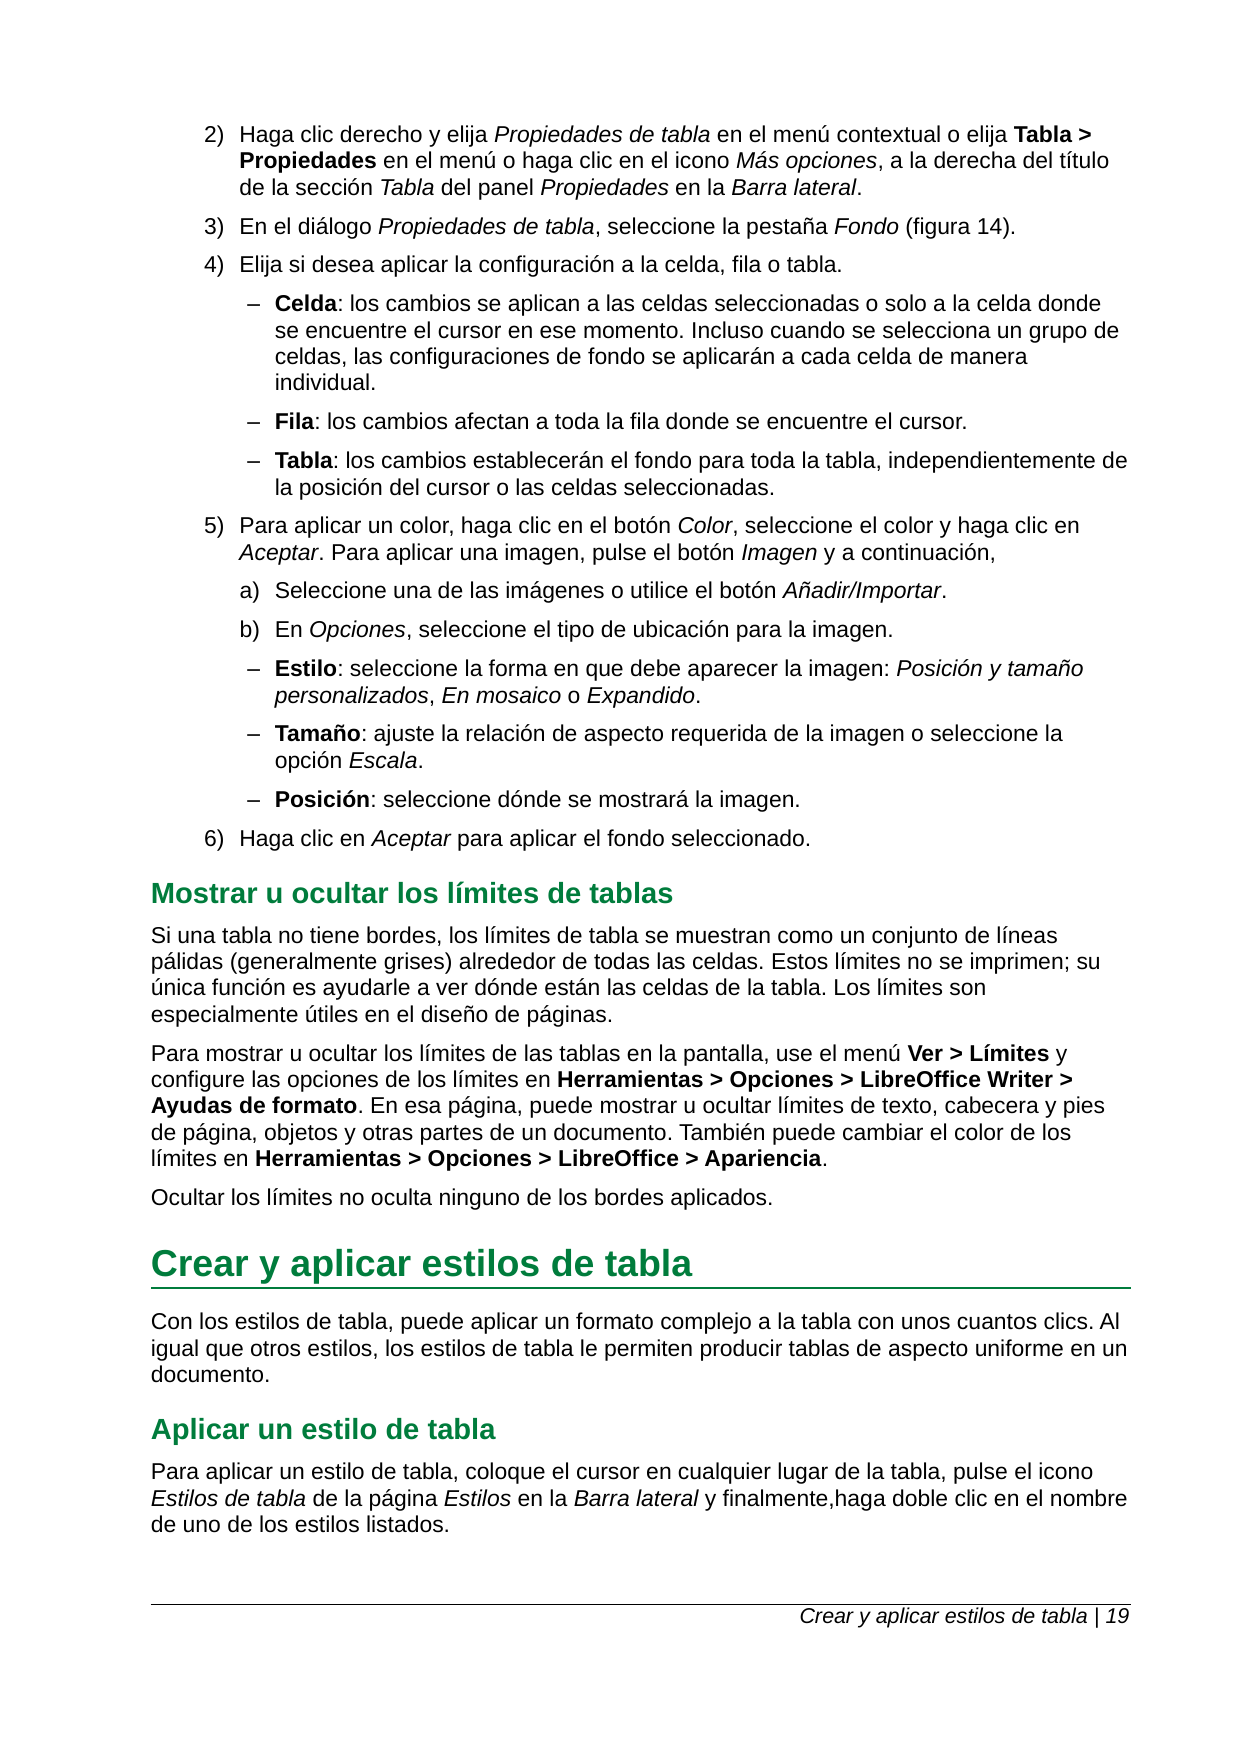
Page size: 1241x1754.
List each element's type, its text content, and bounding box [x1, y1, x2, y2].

text Si una tabla no tiene bordes, los límites de tabla se muestran como un conjunto de líneas pálidas (generalmente grises) alrededor de todas las celdas. Estos límites no se imprimen; su única función es ayudarle a ver dónde están las celdas de la tabla. Los límites son especialmente útiles en el diseño de páginas. [151, 922, 1131, 1027]
text Para aplicar un estilo de tabla, coloque el cursor en cualquier lugar de la tabla, pulse el icono Estilos de tabla de la página Estilos en la Barra lateral y finalmente,haga doble clic en el nombre de uno de los estilos listados. [151, 1458, 1131, 1537]
list Haga clic derecho y elija Propiedades de tabla en el menú contextual o elija Tabla > Propiedades en el menú o haga clic en el icono Más opciones, a la derecha del título de la sección Tabla del panel Propiedades en la Barra lateral. [224, 121, 1131, 200]
list En el diálogo Propiedades de tabla, seleccione la pestaña Fondo (figura 14). [224, 213, 1131, 239]
list Elija si desea aplicar la configuración a la celda, fila o tabla. [224, 251, 1131, 278]
text Ocultar los límites no oculta ninguno de los bordes aplicados. [151, 1184, 1131, 1210]
subtitle Aplicar un estilo de tabla [151, 1412, 1131, 1446]
list Para aplicar un color, haga clic en el botón Color, seleccione el color y haga clic en Aceptar. Para aplicar una imagen, pulse el botón Imagen y a continuación, [224, 512, 1131, 565]
text Para mostrar u ocultar los límites de las tablas en la pantalla, use el menú Ver > Límites y configure las opciones de los límites en Herramientas > Opciones > LibreOffice Writer > Ayudas de formato. En esa página, puede mostrar u ocultar límites de texto, cabecera y pies de página, objetos y otras partes de un documento. También puede cambiar el color de los límites en Herramientas > Opciones > LibreOffice > Apariencia. [151, 1039, 1131, 1171]
list Tabla: los cambios establecerán el fondo para toda la tabla, independientemente de la posición del cursor o las celdas seleccionadas. [260, 447, 1131, 500]
text Con los estilos de tabla, puede aplicar un formato complejo a la tabla con unos cuantos clics. Al igual que otros estilos, los estilos de tabla le permiten producir tablas de aspecto uniforme en un documento. [151, 1308, 1131, 1387]
list Fila: los cambios afectan a toda la fila donde se encuentre el cursor. [260, 408, 1131, 434]
list Estilo: seleccione la forma en que debe aparecer la imagen: Posición y tamaño personalizados, En mosaico o Expandido. [260, 655, 1131, 708]
list En Opciones, seleccione el tipo de ubicación para la imagen. [260, 616, 1131, 643]
list Tamaño: ajuste la relación de aspecto requerida de la imagen o seleccione la opción Escala. [260, 720, 1131, 773]
list Seleccione una de las imágenes o utilice el botón Añadir/Importar. [260, 577, 1131, 604]
list Haga clic en Aceptar para aplicar el fondo seleccionado. [224, 824, 1131, 851]
list Celda: los cambios se aplican a las celdas seleccionadas o solo a la celda donde se encuentre el cursor en ese momento. Incluso cuando se selecciona un grupo de celdas, las configuraciones de fondo se aplicarán a cada celda de manera individual. [260, 290, 1131, 396]
subtitle Crear y aplicar estilos de tabla [151, 1241, 1131, 1287]
subtitle Mostrar u ocultar los límites de tablas [151, 876, 1131, 909]
list Posición: seleccione dónde se mostrará la imagen. [260, 786, 1131, 812]
